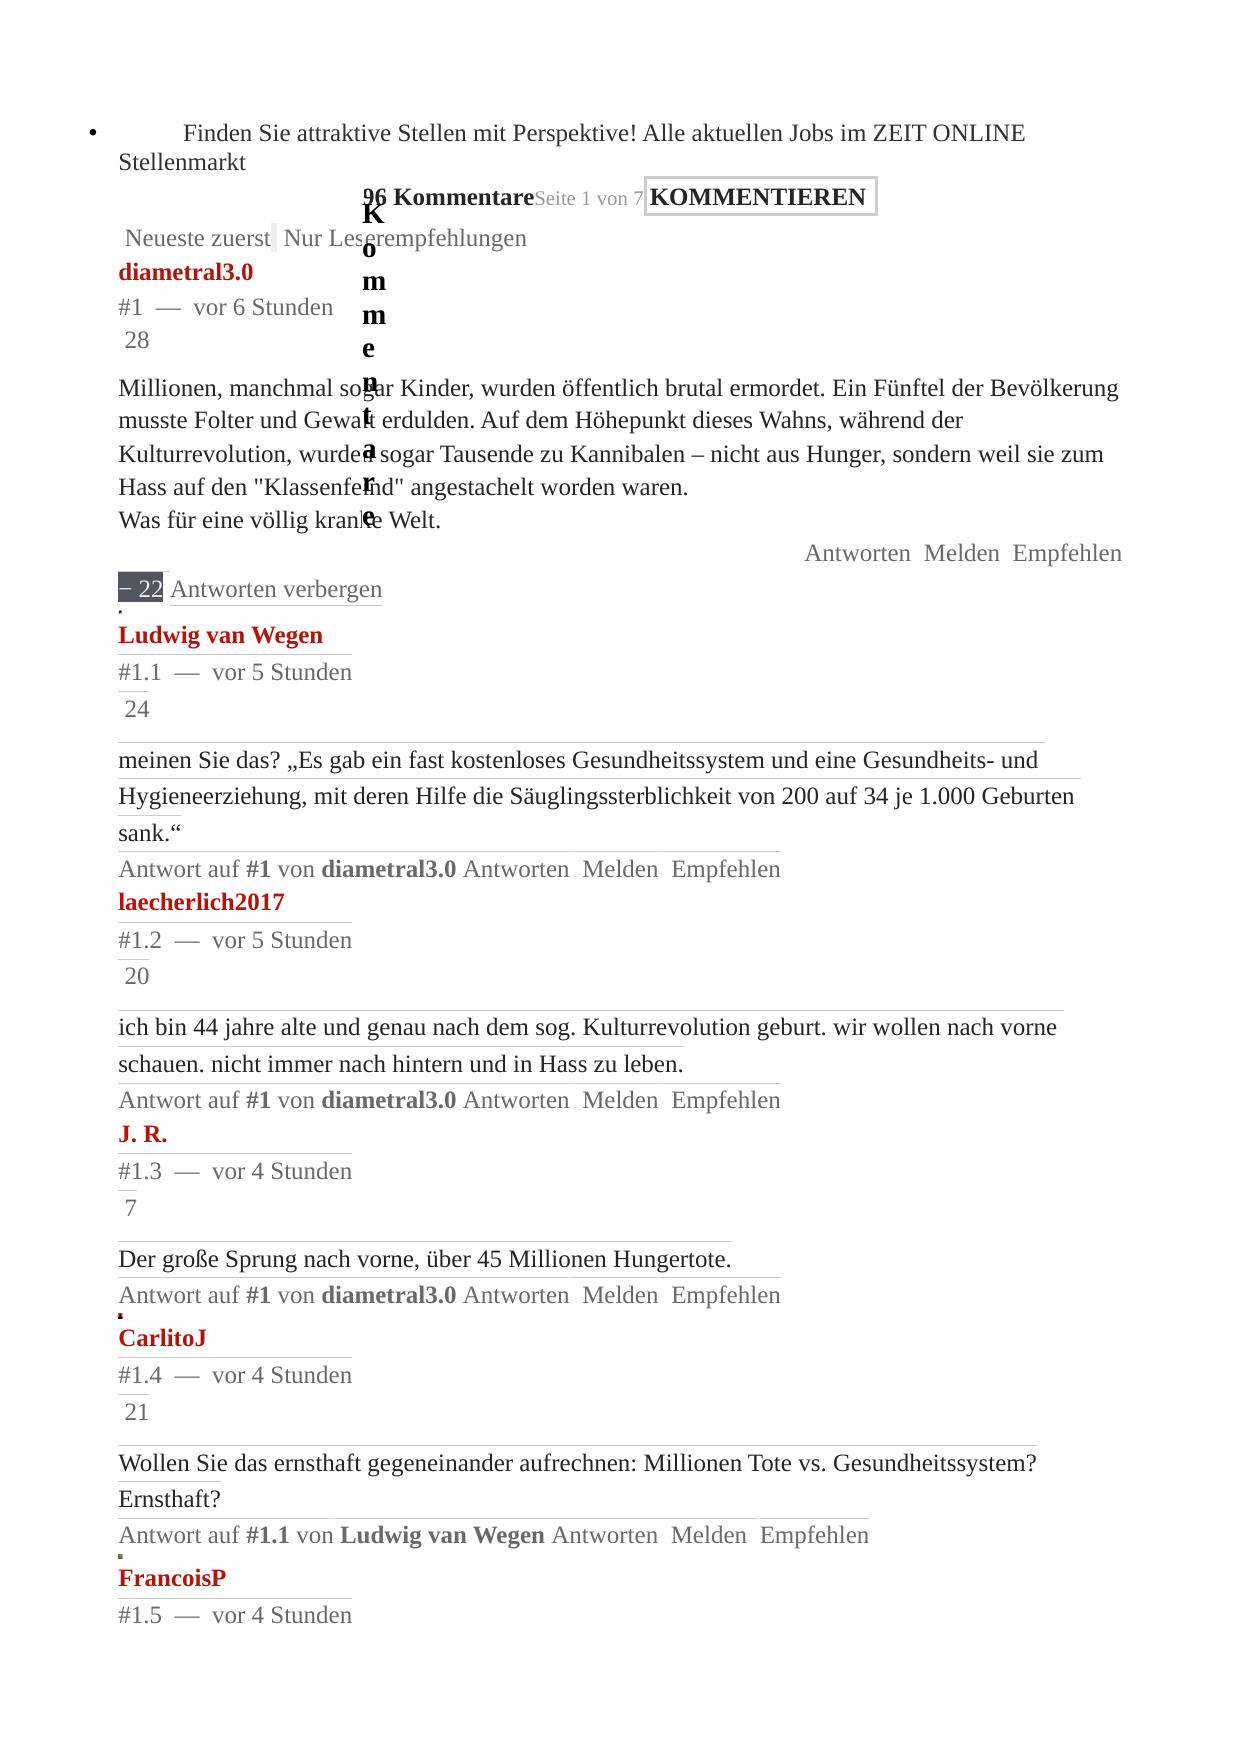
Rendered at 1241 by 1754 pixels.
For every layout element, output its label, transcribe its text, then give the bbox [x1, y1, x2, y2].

text FrancoisP [118, 1563, 1122, 1592]
text diametral3.0 [118, 257, 362, 286]
text 96 KommentareSeite 1 von 7KOMMENTIEREN [118, 176, 644, 216]
text 28 [364, 325, 1122, 354]
text #1.1 — vor 5 Stunden [118, 654, 1122, 686]
text #1 — vor 6 Stunden [118, 292, 362, 321]
list ANZEIGEFinden Sie attraktive Stellen mit Perspektive! Alle aktuellen Jobs im ZEIT ONLINE Stellenmarkt [118, 118, 1122, 176]
text Was für eine völlig kranke Welt. [118, 505, 1122, 533]
text #1.3 — vor 4 Stunden [118, 1153, 1122, 1185]
text meinen Sie das? „Es gab ein fast kostenloses Gesundheitssystem und eine Gesundheits- und Hygieneerziehung, mit deren Hilfe die Säuglingssterblichkeit von 200 auf 34 je 1.000 Geburten sank.“ [118, 742, 1122, 846]
text 7 [118, 1190, 1122, 1222]
text Millionen, manchmal sogar Kinder, wurden öffentlich brutal ermordet. Ein Fünftel der Bevölkerung musste Folter und Gewalt erdulden. Auf dem Höhepunkt dieses Wahns, während der Kulturrevolution, wurden sogar Tausende zu Kannibalen – nicht aus Hunger, sondern weil sie zum Hass auf den "Klassenfeind" angestachelt worden waren. [364, 373, 1122, 500]
text Ernsthaft? [118, 1481, 1122, 1513]
text − 22 Antworten verbergen [118, 571, 1122, 606]
text Ludwig van Wegen [118, 620, 1122, 648]
text diametral3.0 [364, 257, 1122, 286]
text Der große Sprung nach vorne, über 45 Millionen Hungertote. [118, 1241, 1122, 1273]
text 96 KommentareSeite 1 von 7KOMMENTIEREN [647, 179, 875, 213]
text Antwort auf #1 von diametral3.0 Antworten Melden Empfehlen [118, 851, 1122, 883]
text Wollen Sie das ernsthaft gegeneinander aufrechnen: Millionen Tote vs. Gesundheitssystem? [118, 1445, 1122, 1476]
text 24 [118, 691, 1122, 722]
text 28 [118, 325, 362, 354]
text #1.2 — vor 5 Stunden [118, 922, 1122, 954]
text laecherlich2017 [118, 887, 1122, 916]
text Antwort auf #1 von diametral3.0 Antworten Melden Empfehlen [118, 1082, 1122, 1114]
text Millionen, manchmal sogar Kinder, wurden öffentlich brutal ermordet. Ein Fünftel der Bevölkerung musste Folter und Gewalt erdulden. Auf dem Höhepunkt dieses Wahns, während der Kulturrevolution, wurden sogar Tausende zu Kannibalen – nicht aus Hunger, sondern weil sie zum Hass auf den "Klassenfeind" angestachelt worden waren. [118, 373, 362, 500]
text J. R. [118, 1119, 1122, 1148]
text 21 [118, 1394, 1122, 1425]
text Neueste zuerst Nur Leserempfehlungen [118, 223, 362, 252]
text 20 [118, 958, 1122, 990]
text ich bin 44 jahre alte und genau nach dem sog. Kulturrevolution geburt. wir wollen nach vorne schauen. nicht immer nach hintern und in Hass zu leben. [118, 1009, 1122, 1078]
text #1 — vor 6 Stunden [364, 292, 1122, 321]
text 96 KommentareSeite 1 von 7KOMMENTIEREN [878, 176, 1122, 216]
text #1.4 — vor 4 Stunden [118, 1357, 1122, 1389]
text Neueste zuerst Nur Leserempfehlungen [364, 223, 1122, 252]
text Antwort auf #1.1 von Ludwig van Wegen Antworten Melden Empfehlen [118, 1518, 1122, 1549]
text CarlitoJ [118, 1323, 1122, 1351]
text #1.5 — vor 4 Stunden [118, 1597, 1122, 1629]
text Antworten Melden Empfehlen [118, 538, 1122, 566]
text Antwort auf #1 von diametral3.0 Antworten Melden Empfehlen [118, 1277, 1122, 1309]
